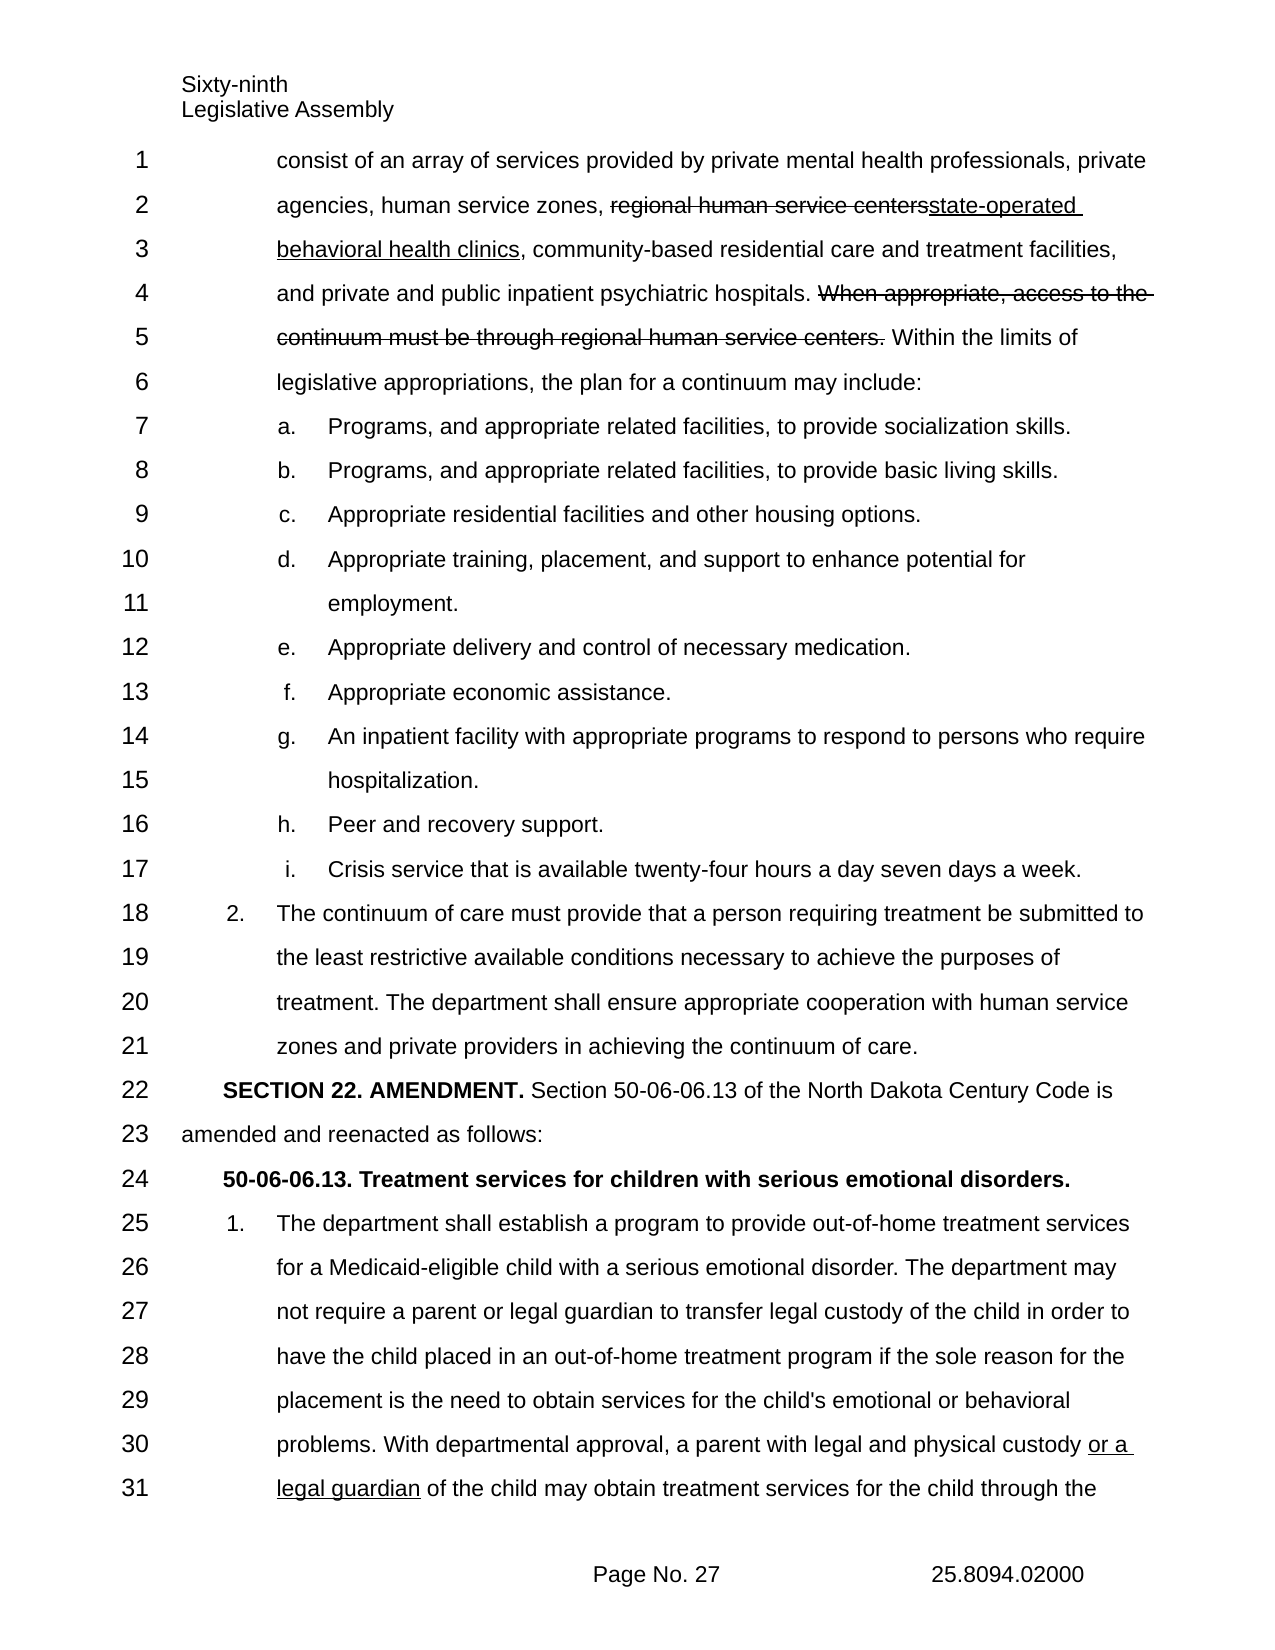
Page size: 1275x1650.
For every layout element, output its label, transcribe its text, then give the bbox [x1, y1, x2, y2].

text h. Peer and recovery support. [181, 797, 1154, 842]
text 2. The continuum of care must provide that a person requiring treatment be submitted to the least restrictive available conditions necessary to achieve the purposes of treatment. The department shall ensure appropriate cooperation with human service zones and private providers in achieving the continuum of care. [181, 886, 1154, 1063]
text consist of an array of services provided by private mental health professionals, private agencies, human service zones, regional human service centersstate-operated behavioral health clinics, community‑based residential care and treatment facilities, and private and public inpatient psychiatric hospitals. When appropriate, access to the continuum must be through regional human service centers. Within the limits of legislative appropriations, the plan for a continuum may include: [181, 133, 1154, 399]
subtitle 50‑06‑06.13. Treatment services for children with serious emotional disorders. [181, 1152, 1154, 1196]
text c. Appropriate residential facilities and other housing options. [181, 487, 1154, 532]
text f. Appropriate economic assistance. [181, 664, 1154, 709]
text b. Programs, and appropriate related facilities, to provide basic living skills. [181, 443, 1154, 487]
text SECTION 22. AMENDMENT. Section 50‑06‑06.13 of the North Dakota Century Code is amended and reenacted as follows: [181, 1063, 1154, 1152]
text d. Appropriate training, placement, and support to enhance potential for employment. [181, 532, 1154, 620]
text g. An inpatient facility with appropriate programs to respond to persons who require hospitalization. [181, 709, 1154, 797]
text a. Programs, and appropriate related facilities, to provide socialization skills. [181, 399, 1154, 443]
text 1. The department shall establish a program to provide out‑of‑home treatment services for a Medicaid‑eligible child with a serious emotional disorder. The department may not require a parent or legal guardian to transfer legal custody of the child in order to have the child placed in an out‑of‑home treatment program if the sole reason for the placement is the need to obtain services for the child's emotional or behavioral problems. With departmental approval, a parent with legal and physical custody or a legal guardian of the child may obtain treatment services for the child through the [181, 1196, 1154, 1506]
text e. Appropriate delivery and control of necessary medication. [181, 620, 1154, 664]
text i. Crisis service that is available twenty‑four hours a day seven days a week. [181, 842, 1154, 886]
